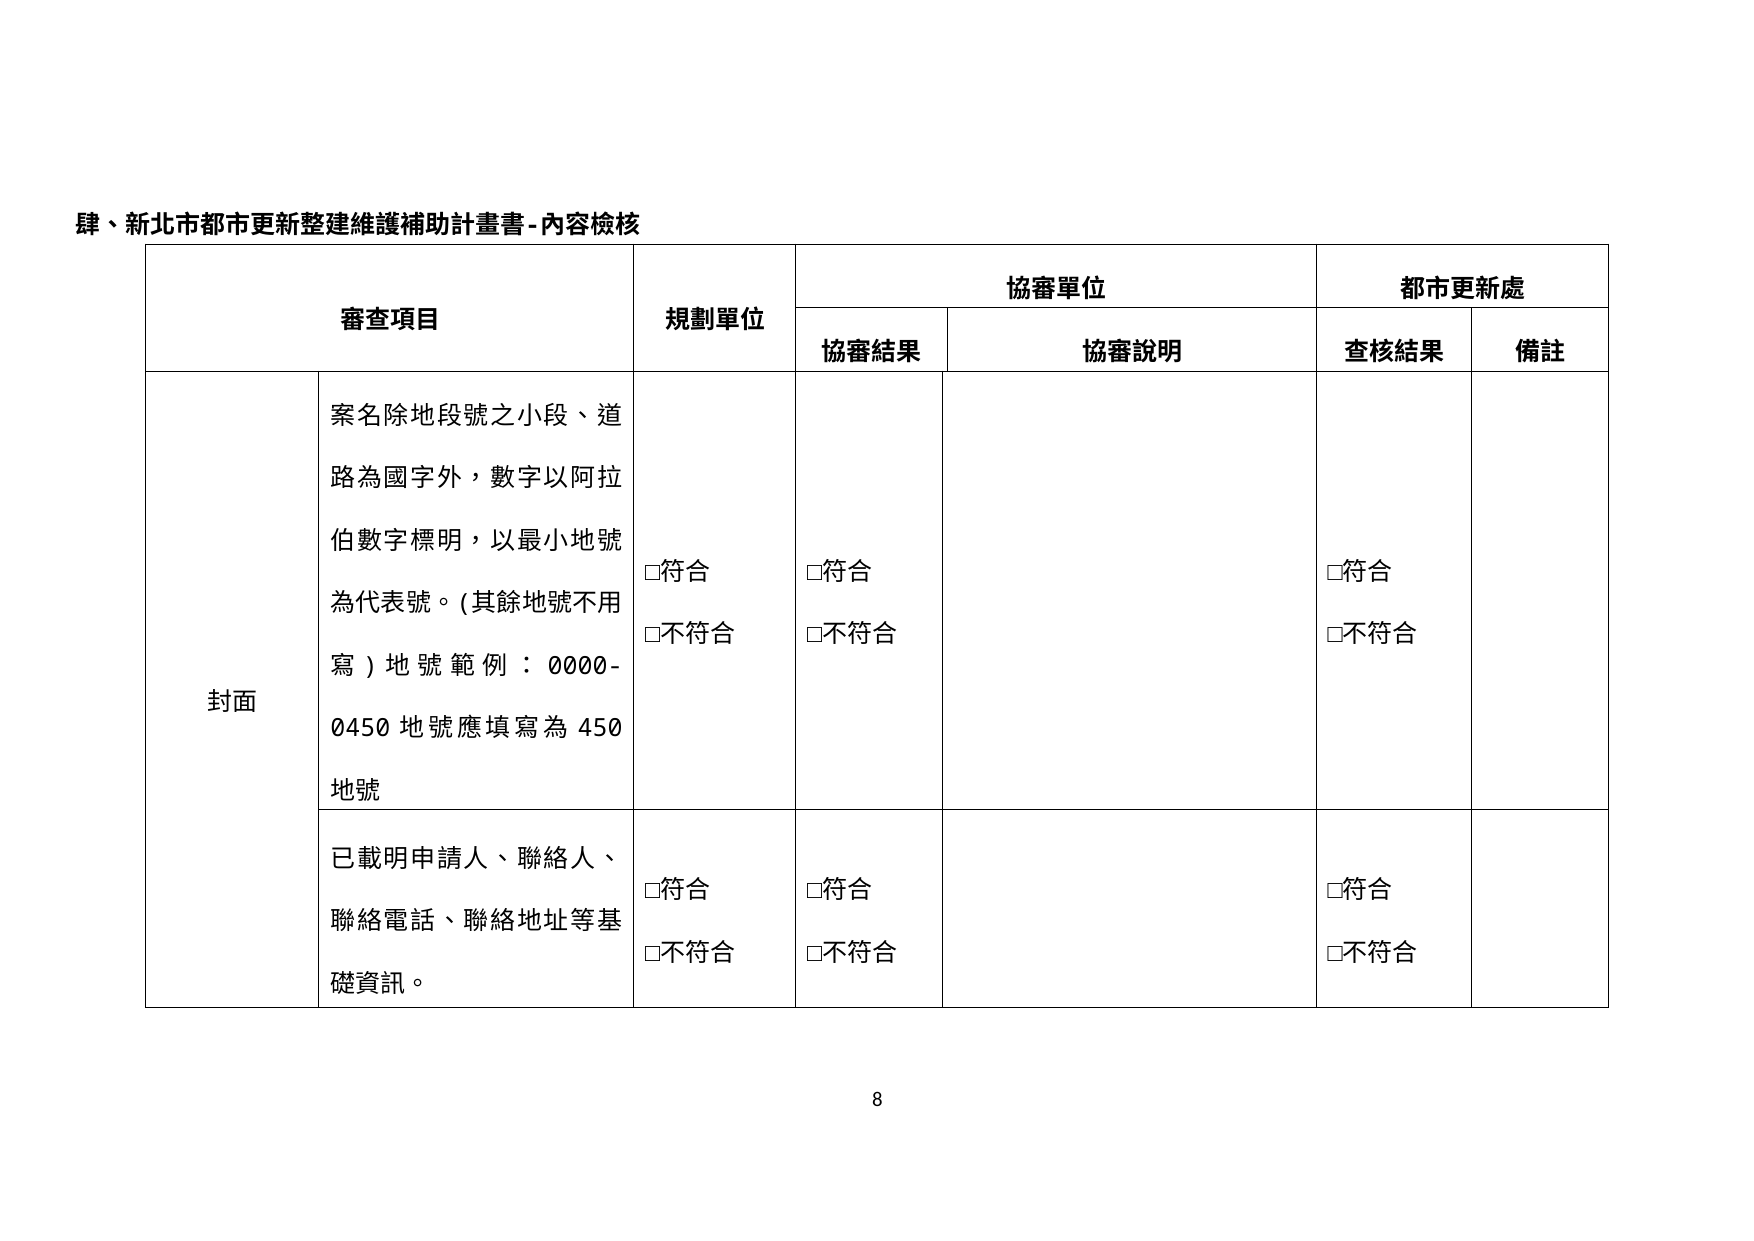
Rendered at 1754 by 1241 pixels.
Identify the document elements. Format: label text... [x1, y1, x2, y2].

table_cell 查核結果 [1317, 308, 1471, 371]
table_header 都市更新處 [1317, 245, 1608, 307]
table_cell □符合 □不符合 [796, 810, 942, 1007]
text 肆、新北市都市更新整建維護補助計畫書-內容檢核 [75, 181, 1679, 243]
table_cell □符合 □不符合 [634, 372, 795, 809]
table_cell [1472, 810, 1608, 1007]
table_cell 協審結果 [796, 308, 947, 371]
table_cell □符合 □不符合 [796, 372, 942, 809]
table_cell 備註 [1472, 308, 1608, 371]
table_cell [1472, 372, 1608, 809]
table_header 審查項目 [146, 245, 633, 371]
table_header 規劃單位 [634, 245, 795, 371]
table_cell 已載明申請人、聯絡人、聯絡電話、聯絡地址等基礎資訊。 [319, 810, 633, 1007]
table_cell 案名除地段號之小段、道路為國字外，數字以阿拉伯數字標明，以最小地號為代表號。(其餘地號不用寫)地號範例：0000-0450地號應填寫為450地號 [319, 372, 633, 809]
table_cell 封面 [146, 372, 318, 1007]
table_cell [943, 372, 1316, 809]
table_cell □符合 □不符合 [1317, 810, 1471, 1007]
table_cell □符合 □不符合 [1317, 372, 1471, 809]
table_header 協審單位 [796, 245, 1316, 307]
table_cell 協審說明 [948, 308, 1316, 371]
table_cell [943, 810, 1316, 1007]
table_cell □符合 □不符合 [634, 810, 795, 1007]
